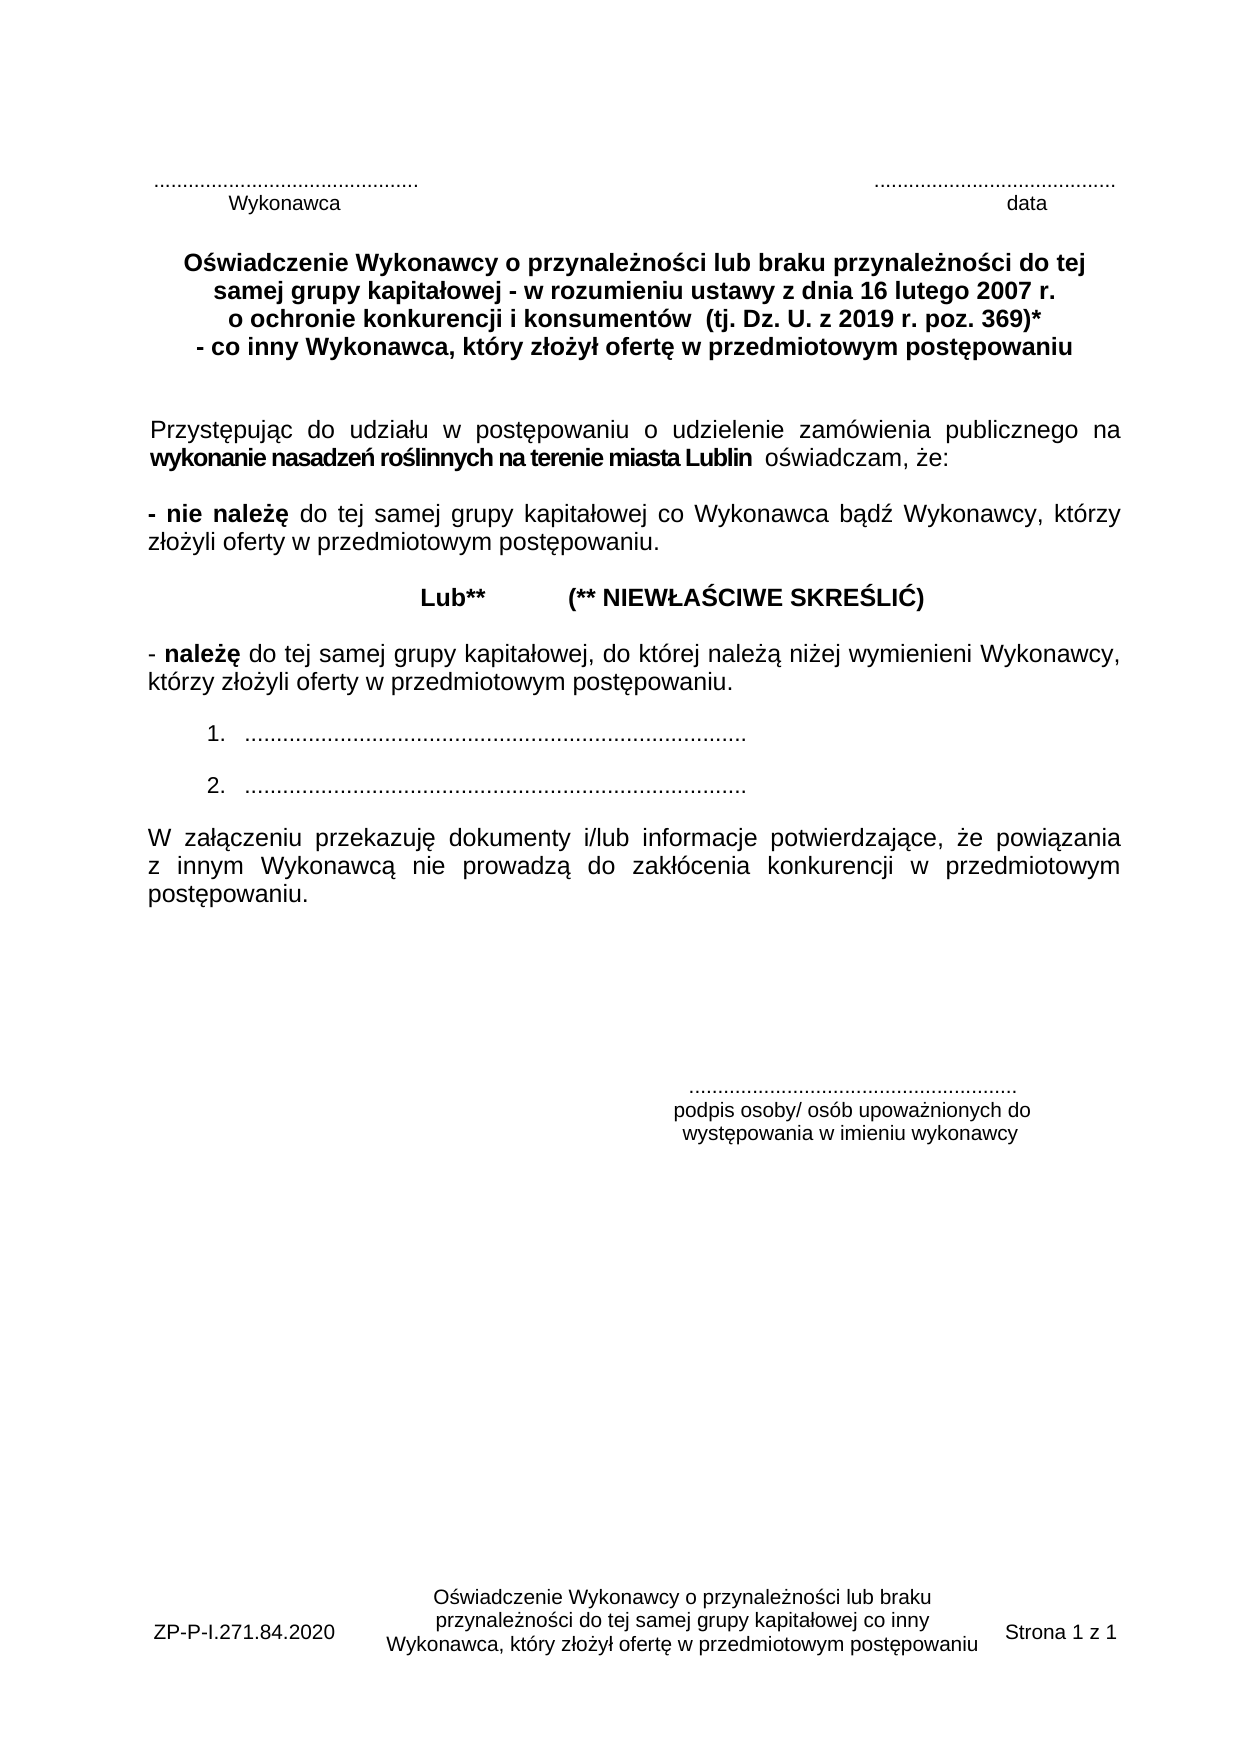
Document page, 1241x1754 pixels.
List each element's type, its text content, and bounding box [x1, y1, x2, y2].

text - należę do tej samej grupy kapitałowej, do której należą niżej wymienieni Wykonawcy, którzy złożyli oferty w przedmiotowym postępowaniu. [148, 640, 1122, 696]
text Przystępując do udziału w postępowaniu o udzielenie zamówienia publicznego na wykonanie nasadzeń roślinnych na terenie miasta Lublin oświadczam, że: [150, 416, 1122, 472]
text występowania w imieniu wykonawcy [148, 1121, 1122, 1144]
list ............................................................................... [207, 772, 1122, 798]
text podpis osoby/ osób upoważnionych do [148, 1098, 1122, 1121]
list ............................................................................... [207, 721, 1122, 747]
text - nie należę do tej samej grupy kapitałowej co Wykonawca bądź Wykonawcy, którzy złożyli oferty w przedmiotowym postępowaniu. [148, 500, 1122, 556]
list Lub** (** NIEWŁAŚCIWE SKREŚLIĆ) [185, 584, 1122, 612]
table_header .............................................. Wykonawca [148, 163, 635, 221]
table_header .......................................... data [635, 163, 1122, 221]
text Oświadczenie Wykonawcy o przynależności lub braku przynależności do tej samej grupy kapitałowej - w rozumieniu ustawy z dnia 16 lutego 2007 r. o ochronie konkurencji i konsumentów (tj. Dz. U. z 2019 r. poz. 369)* [148, 249, 1122, 333]
text ......................................................... [148, 1075, 1122, 1098]
text - co inny Wykonawca, który złożył ofertę w przedmiotowym postępowaniu [148, 333, 1122, 361]
text W załączeniu przekazuję dokumenty i/lub informacje potwierdzające, że powiązania z innym Wykonawcą nie prowadzą do zakłócenia konkurencji w przedmiotowym postępowaniu. [148, 824, 1122, 907]
